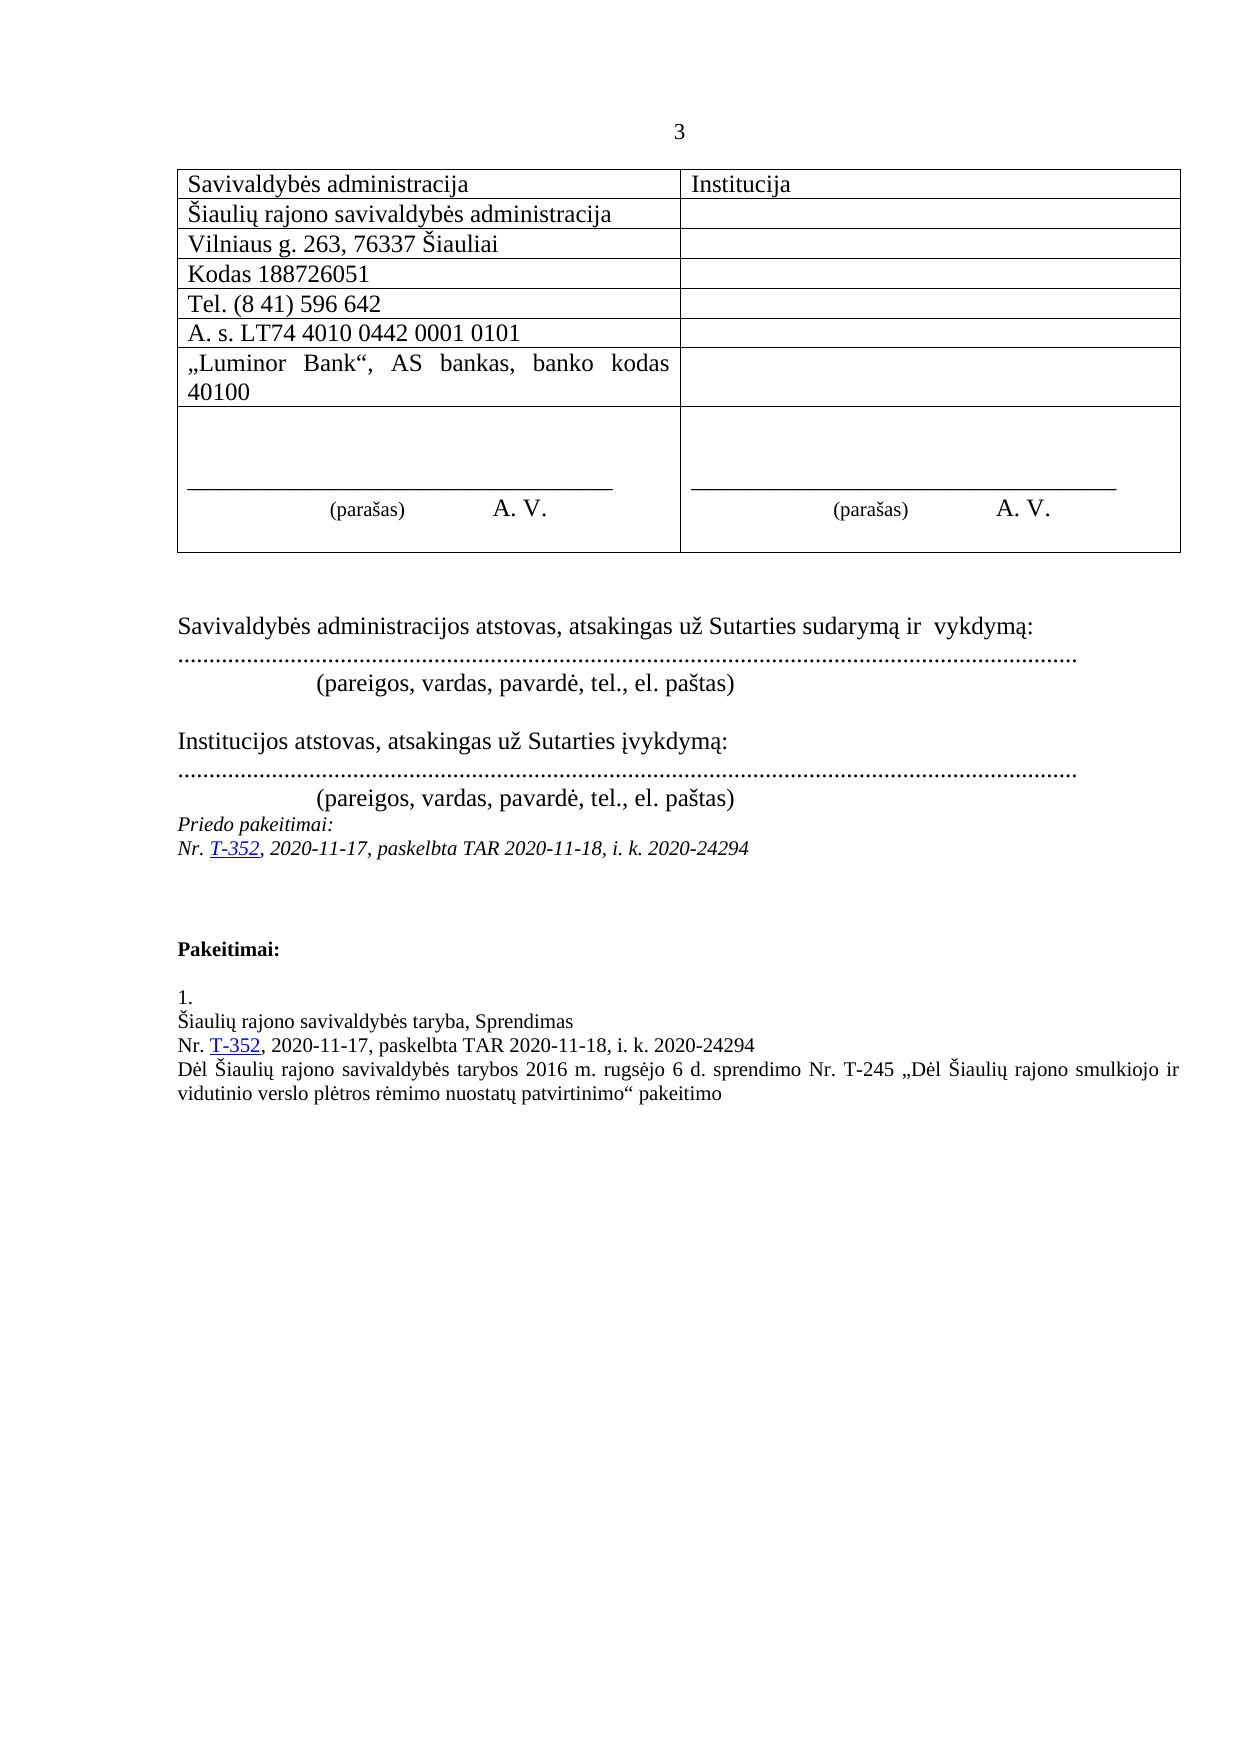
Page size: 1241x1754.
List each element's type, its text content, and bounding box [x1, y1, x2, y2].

table_header Savivaldybės administracija [178, 170, 680, 198]
text Priedo pakeitimai: [177, 812, 1181, 836]
text ................................................................................................................................................ [177, 639, 1181, 668]
table_cell Tel. (8 41) 596 642 [178, 289, 680, 317]
table_cell __________________________________ (parašas) A. V. [178, 407, 680, 552]
text Nr. T-352, 2020-11-17, paskelbta TAR 2020-11-18, i. k. 2020-24294 [177, 1033, 1181, 1057]
table_cell Vilniaus g. 263, 76337 Šiauliai [178, 229, 680, 258]
table_cell A. s. LT74 4010 0442 0001 0101 [178, 319, 680, 347]
table_cell [681, 199, 1180, 228]
table_cell [681, 229, 1180, 258]
table_cell „Luminor Bank“, AS bankas, banko kodas 40100 [178, 348, 680, 406]
text Šiaulių rajono savivaldybės taryba, Sprendimas [177, 1009, 1181, 1033]
text (pareigos, vardas, pavardė, tel., el. paštas) [277, 783, 1181, 812]
table_cell [681, 289, 1180, 317]
table_cell Kodas 188726051 [178, 259, 680, 288]
text Dėl Šiaulių rajono savivaldybės tarybos 2016 m. rugsėjo 6 d. sprendimo Nr. T-245 „Dėl Šiaulių rajono smulkiojo ir vidutinio verslo plėtros rėmimo nuostatų patvirtinimo“ pakeitimo [177, 1057, 1181, 1105]
table_header Institucija [681, 170, 1180, 198]
text 1. [177, 985, 1181, 1009]
text Nr. T-352, 2020-11-17, paskelbta TAR 2020-11-18, i. k. 2020-24294 [177, 836, 1181, 860]
text Pakeitimai: [177, 937, 1181, 961]
table_cell __________________________________ (parašas) A. V. [681, 407, 1180, 552]
table_cell Šiaulių rajono savivaldybės administracija [178, 199, 680, 228]
text Savivaldybės administracijos atstovas, atsakingas už Sutarties sudarymą ir vykdymą: [177, 611, 1181, 639]
table_cell [681, 348, 1180, 406]
table_cell [681, 319, 1180, 347]
table_cell [681, 259, 1180, 288]
text ................................................................................................................................................ [177, 754, 1181, 783]
text Institucijos atstovas, atsakingas už Sutarties įvykdymą: [177, 726, 1181, 754]
text (pareigos, vardas, pavardė, tel., el. paštas) [277, 668, 1181, 697]
